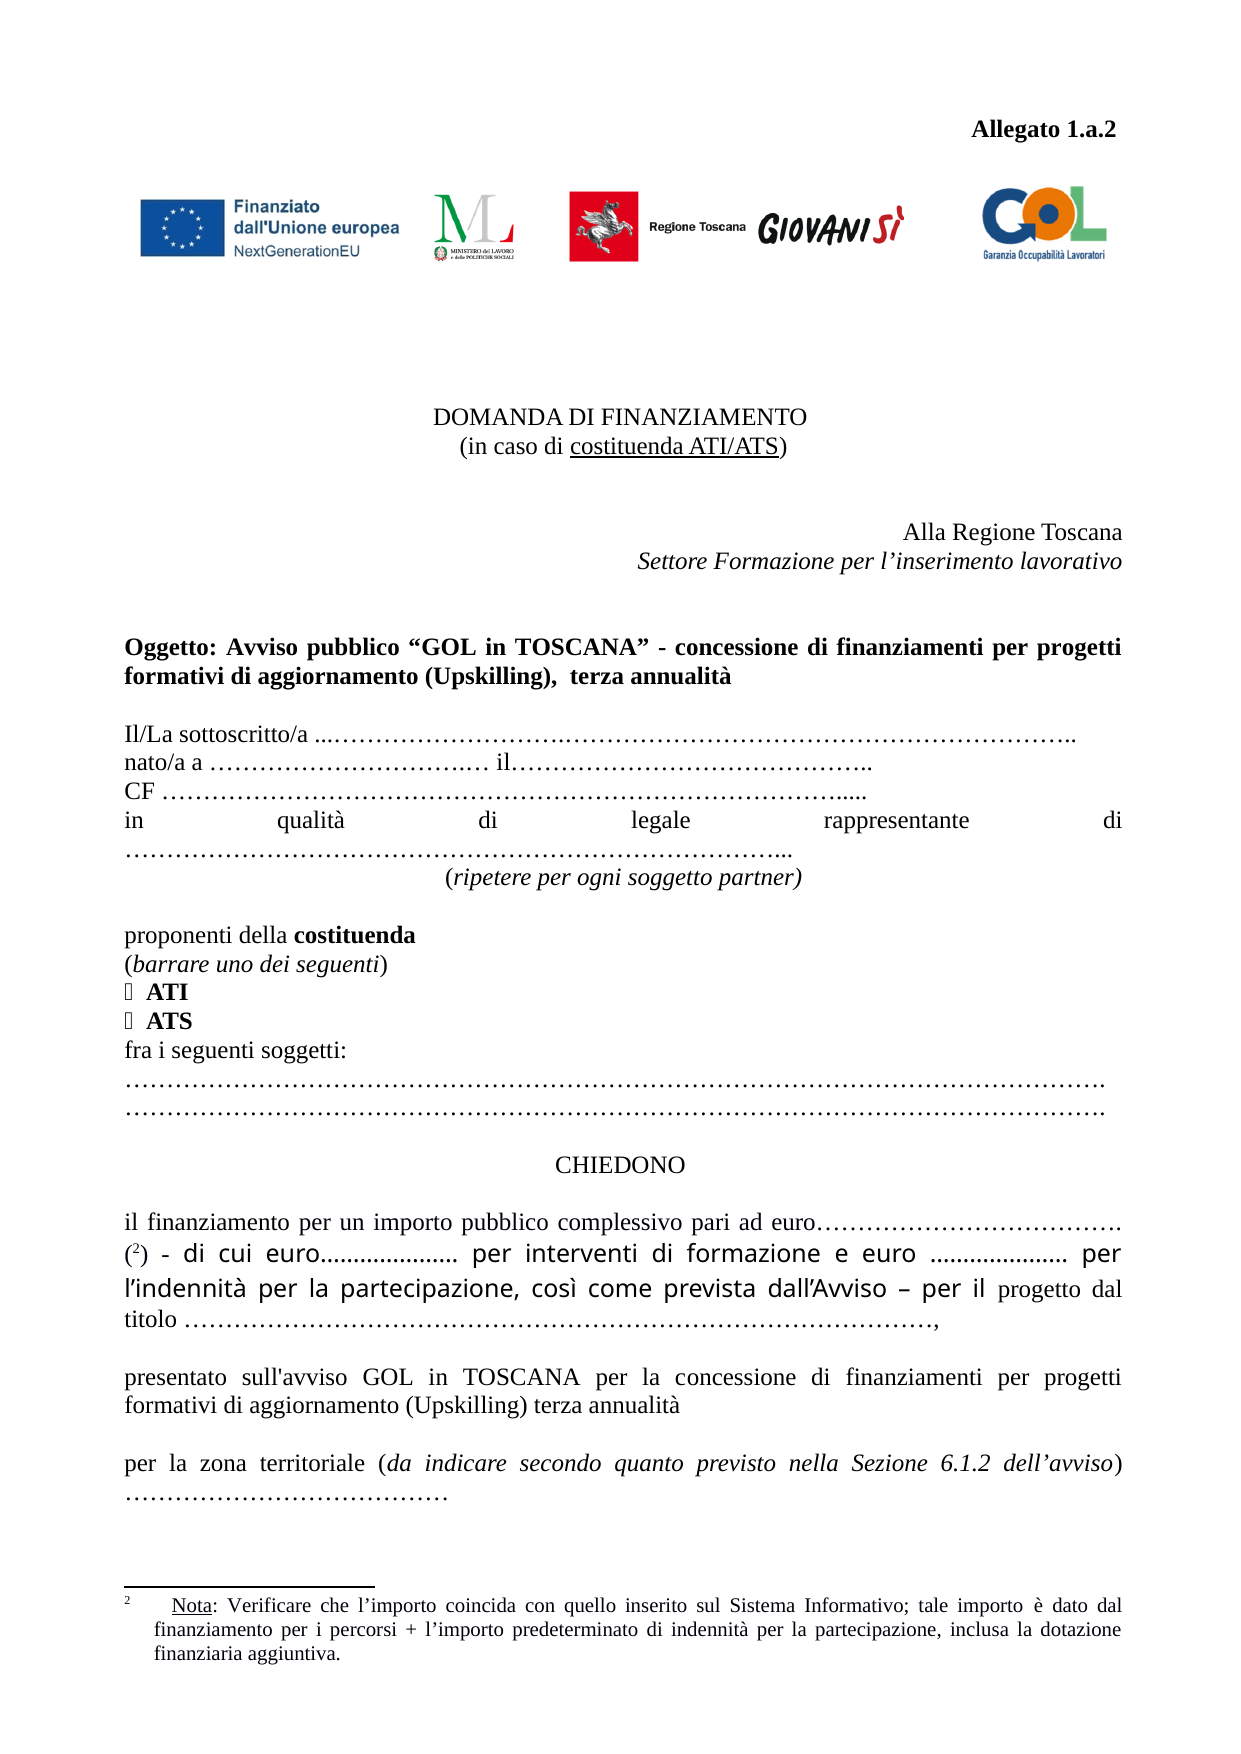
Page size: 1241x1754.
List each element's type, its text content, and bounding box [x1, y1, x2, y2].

text (in caso di costituenda ATI/ATS) [124, 431, 1122, 460]
text il finanziamento per un importo pubblico complessivo pari ad euro………………………………. () - di cui euro………………… per interventi di formazione e euro ………………… per l’indennità per la partecipazione, così come prevista dall’Avviso – per il progetto dal titolo ………………………………………………………………………………, [124, 1207, 1122, 1333]
text Il/La sottoscritto/a ...……………………….…………………………………………………….. [124, 719, 1122, 747]
text CF ………………………………………………………………………..... [124, 776, 1122, 805]
text ………………………………………………………………………………………………………. [124, 1092, 1122, 1121]
text nato/a a ………………………….… il…………………………………….. [124, 747, 1122, 776]
text presentato sull'avviso GOL in TOSCANA per la concessione di finanziamenti per progetti formativi di aggiornamento (Upskilling) terza annualità [124, 1362, 1122, 1419]
text Nota: Verificare che l’importo coincida con quello inserito sul Sistema Informativo; tale importo è dato dal finanziamento per i percorsi + l’importo predeterminato di indennità per la partecipazione, inclusa la dotazione finanziaria aggiuntiva. [124, 1593, 1122, 1665]
text Settore Formazione per l’inserimento lavorativo [124, 546, 1122, 575]
text proponenti della costituenda [124, 920, 1122, 949]
text CHIEDONO [124, 1150, 1122, 1179]
subtitle Allegato 1.a.2 [626, 114, 1122, 142]
text in qualità di legale rappresentante di ……………………………………………………………………... [124, 805, 1122, 862]
text Oggetto: Avviso pubblico “GOL in TOSCANA” - concessione di finanziamenti per progetti formativi di aggiornamento (Upskilling), terza annualità [124, 632, 1122, 690]
text (barrare uno dei seguenti) [124, 949, 1122, 977]
text fra i seguenti soggetti: [124, 1035, 1122, 1064]
text per la zona territoriale (da indicare secondo quanto previsto nella Sezione 6.1.2 dell’avviso) ………………………………… [124, 1448, 1122, 1506]
text c ATI [124, 977, 1122, 1006]
text (ripetere per ogni soggetto partner) [124, 862, 1122, 891]
text DOMANDA DI FINANZIAMENTO [124, 402, 1122, 431]
picture [124, 148, 1123, 280]
text c ATS [124, 1006, 1122, 1035]
text ………………………………………………………………………………………………………. [124, 1064, 1122, 1092]
text Alla Regione Toscana [124, 517, 1122, 546]
